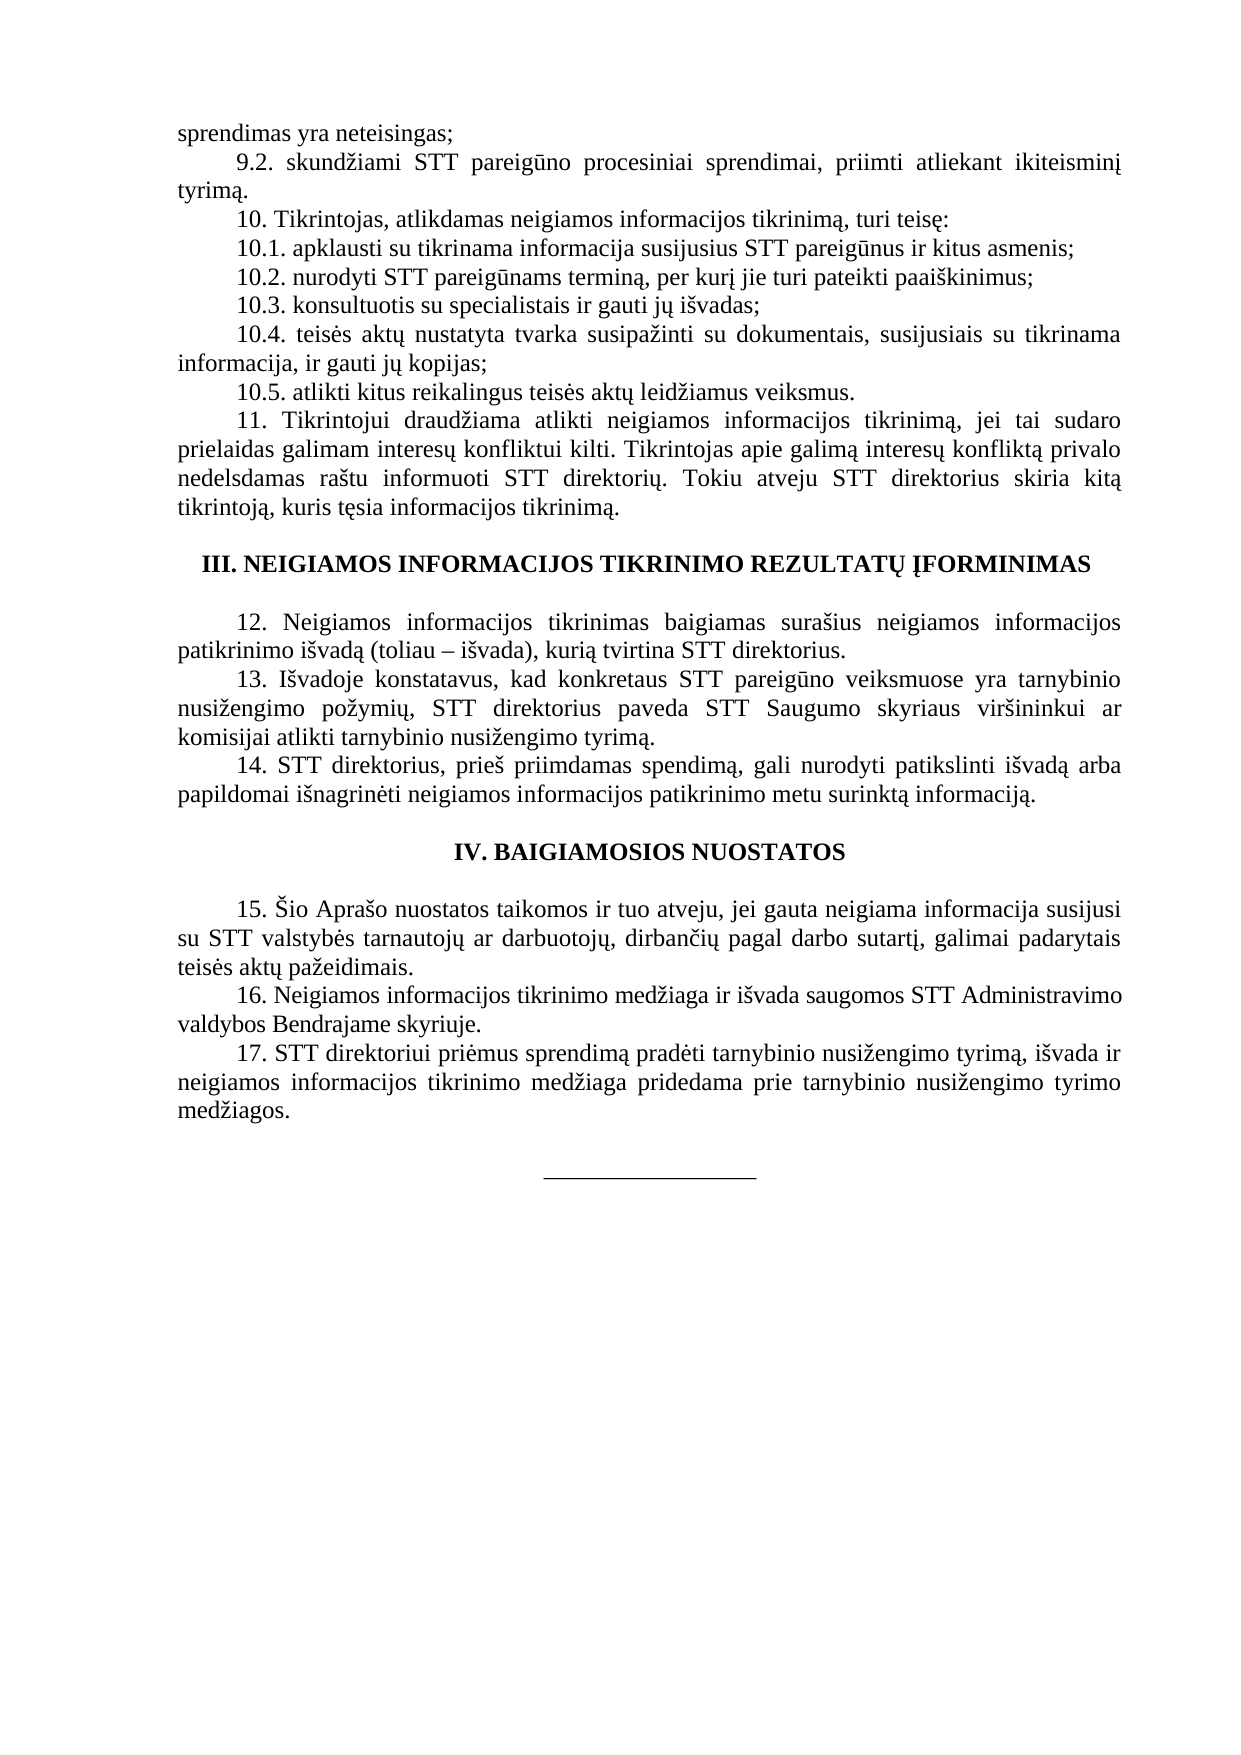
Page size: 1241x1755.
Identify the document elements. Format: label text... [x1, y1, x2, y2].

text 17. STT direktoriui priėmus sprendimą pradėti tarnybinio nusižengimo tyrimą, išvada ir neigiamos informacijos tikrinimo medžiaga pridedama prie tarnybinio nusižengimo tyrimo medžiagos. [177, 1038, 1122, 1124]
text 10.3. konsultuotis su specialistais ir gauti jų išvadas; [177, 291, 1122, 319]
text 11. Tikrintojui draudžiama atlikti neigiamos informacijos tikrinimą, jei tai sudaro prielaidas galimam interesų konfliktui kilti. Tikrintojas apie galimą interesų konfliktą privalo nedelsdamas raštu informuoti STT direktorių. Tokiu atveju STT direktorius skiria kitą tikrintoją, kuris tęsia informacijos tikrinimą. [177, 406, 1122, 521]
text IV. BAIGIAMOSIOS NUOSTATOS [177, 837, 1122, 866]
text 16. Neigiamos informacijos tikrinimo medžiaga ir išvada saugomos STT Administravimo valdybos Bendrajame skyriuje. [177, 981, 1122, 1038]
text 13. Išvadoje konstatavus, kad konkretaus STT pareigūno veiksmuose yra tarnybinio nusižengimo požymių, STT direktorius paveda STT Saugumo skyriaus viršininkui ar komisijai atlikti tarnybinio nusižengimo tyrimą. [177, 664, 1122, 751]
text 10.5. atlikti kitus reikalingus teisės aktų leidžiamus veiksmus. [177, 377, 1122, 406]
text III. NEIGIAMOS INFORMACIJOS TIKRINIMO REZULTATŲ ĮFORMINIMAS [177, 549, 1122, 578]
text 14. STT direktorius, prieš priimdamas spendimą, gali nurodyti patikslinti išvadą arba papildomai išnagrinėti neigiamos informacijos patikrinimo metu surinktą informaciją. [177, 751, 1122, 808]
text sprendimas yra neteisingas; [177, 118, 1122, 147]
text 10.2. nurodyti STT pareigūnams terminą, per kurį jie turi pateikti paaiškinimus; [177, 262, 1122, 291]
text 15. Šio Aprašo nuostatos taikomos ir tuo atveju, jei gauta neigiama informacija susijusi su STT valstybės tarnautojų ar darbuotojų, dirbančių pagal darbo sutartį, galimai padarytais teisės aktų pažeidimais. [177, 894, 1122, 981]
text 10.1. apklausti su tikrinama informacija susijusius STT pareigūnus ir kitus asmenis; [177, 233, 1122, 262]
text 10. Tikrintojas, atlikdamas neigiamos informacijos tikrinimą, turi teisę: [177, 204, 1122, 233]
text 12. Neigiamos informacijos tikrinimas baigiamas surašius neigiamos informacijos patikrinimo išvadą (toliau – išvada), kurią tvirtina STT direktorius. [177, 607, 1122, 664]
text 9.2. skundžiami STT pareigūno procesiniai sprendimai, priimti atliekant ikiteisminį tyrimą. [177, 147, 1122, 204]
text 10.4. teisės aktų nustatyta tvarka susipažinti su dokumentais, susijusiais su tikrinama informacija, ir gauti jų kopijas; [177, 319, 1122, 377]
text _________________ [177, 1153, 1122, 1182]
